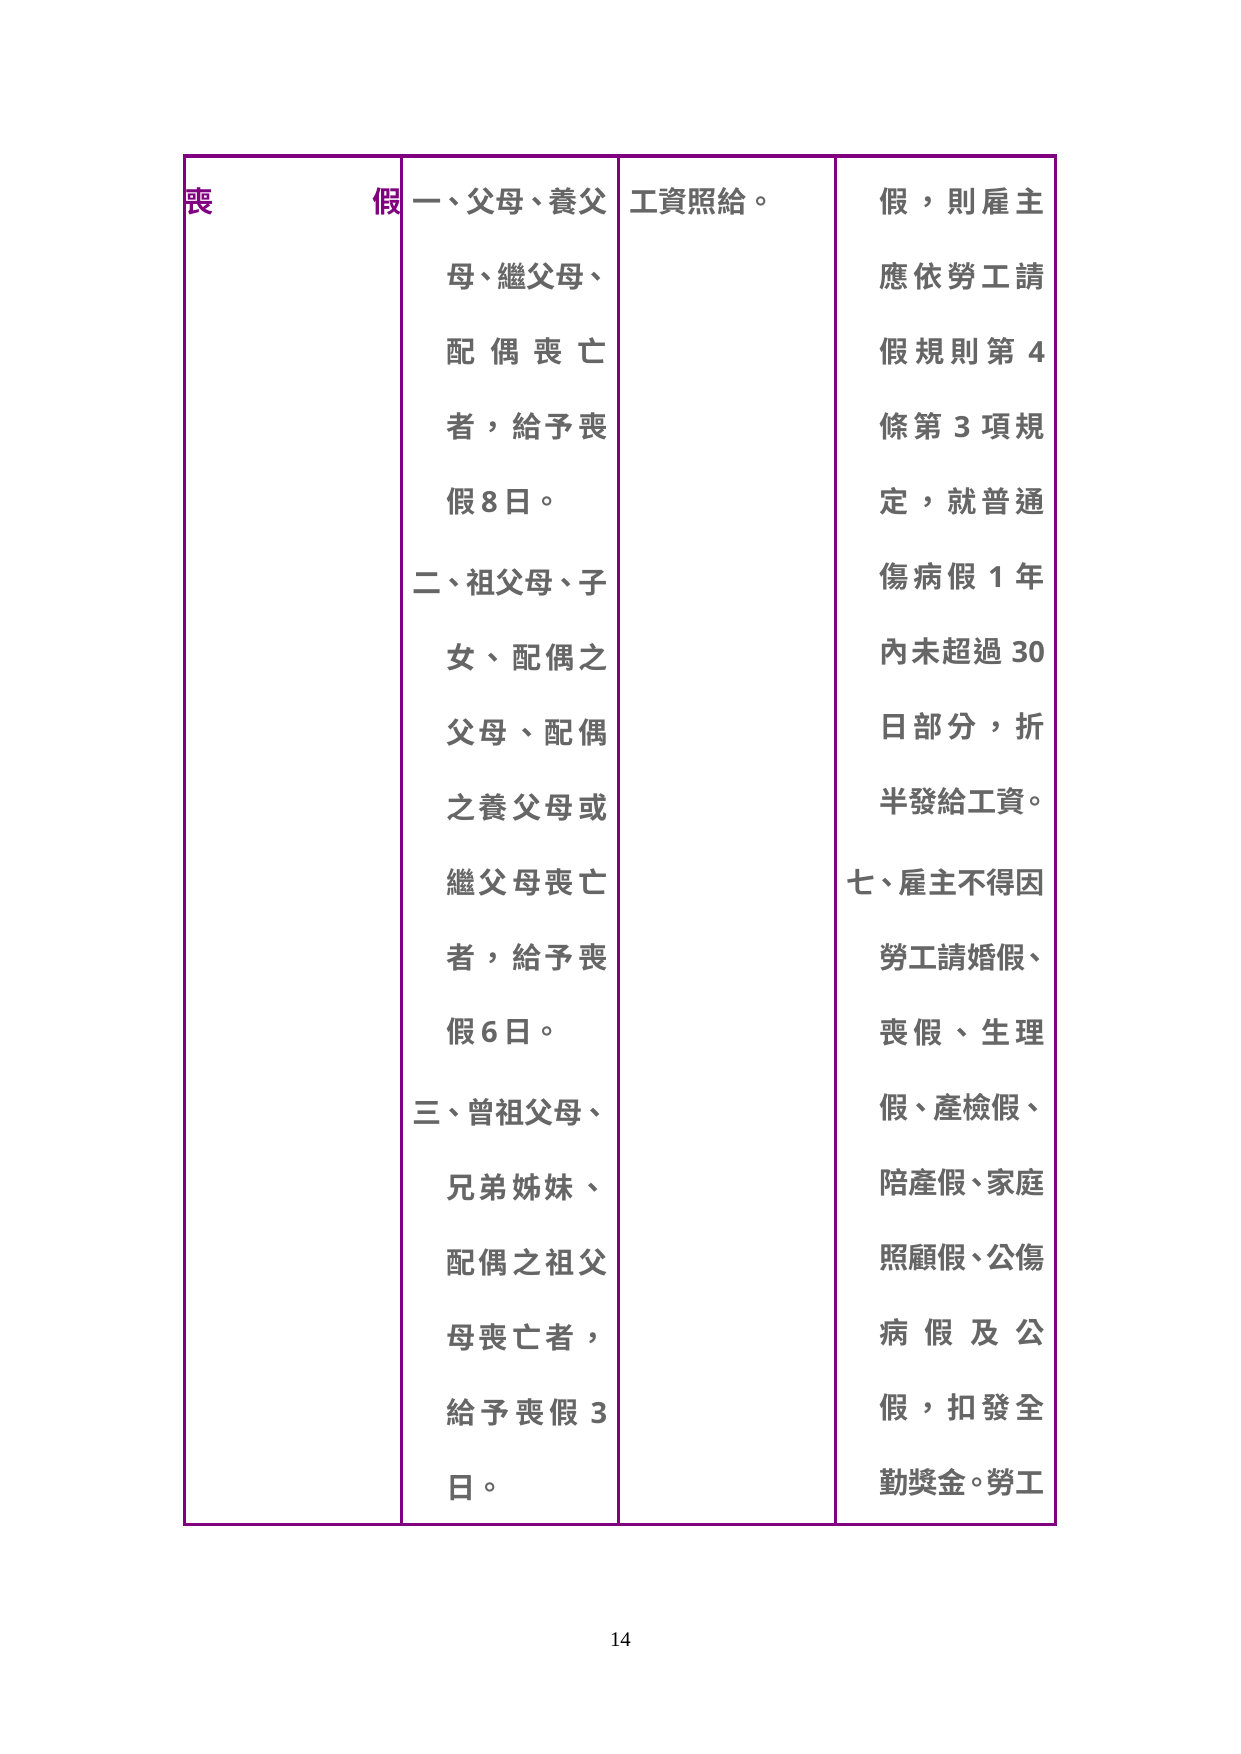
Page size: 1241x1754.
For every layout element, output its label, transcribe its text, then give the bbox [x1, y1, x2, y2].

table_cell 工資照給。 [620, 158, 834, 1523]
table_cell 假，則雇主應依勞工請假規則第4條第3項規定，就普通傷病假1年內未超過30日部分，折半發給工資。 七、雇主不得因勞工請婚假、喪假、生理假、產檢假、陪產假、家庭照顧假、公傷病假及公假，扣發全勤獎金。勞工 [837, 158, 1054, 1523]
table_cell 一、父母、養父母、繼父母、配偶喪亡者，給予喪假8日。 二、祖父母、子女、配偶之父母、配偶之養父母或繼父母喪亡者，給予喪假6日。 三、曾祖父母、兄弟姊妹、配偶之祖父母喪亡者，給予喪假3日。 [403, 158, 617, 1523]
table_cell 喪假 [186, 158, 400, 1523]
